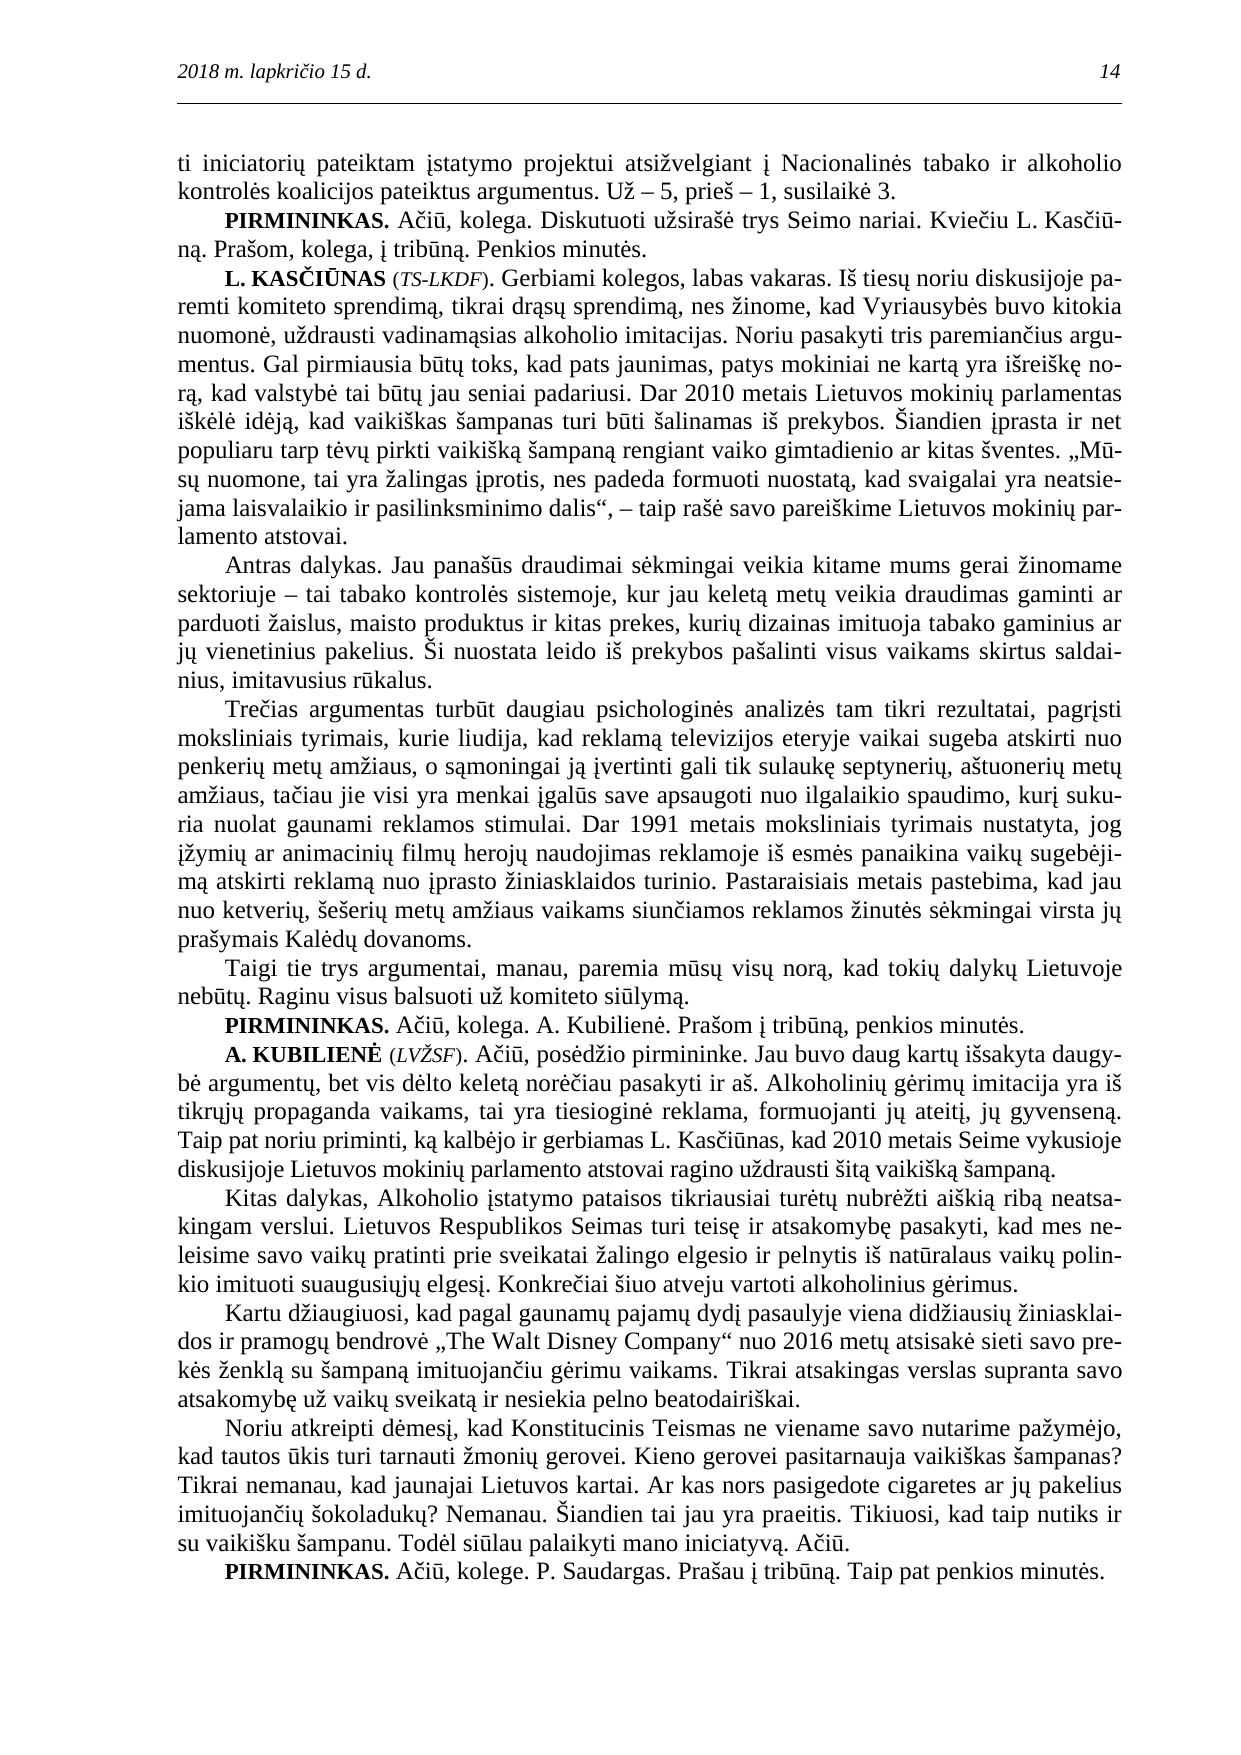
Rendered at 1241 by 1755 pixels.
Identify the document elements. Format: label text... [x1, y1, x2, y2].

text L. KASČIŪNAS (TS-LKDF). Ger­bia­mi ko­le­gos, la­bas va­ka­ras. Iš tie­sų no­riu dis­ku­si­jo­je pa­rem­ti ko­mi­te­to spren­di­mą, tik­rai drą­sų spren­di­mą, nes ži­no­me, kad Vy­riau­sy­bės bu­vo ki­to­kia nuo­mo­nė, už­draus­ti va­di­na­mą­sias al­ko­ho­lio imi­ta­ci­jas. No­riu pa­sa­ky­ti tris pa­re­mian­čius ar­gu­men­tus. Gal pir­miau­sia bū­tų toks, kad pats jau­ni­mas, pa­tys mo­ki­niai ne kar­tą yra iš­reiš­kę no­rą, kad vals­ty­bė tai bū­tų jau se­niai pa­da­riu­si. Dar 2010 me­tais Lie­tu­vos mokinių par­la­men­tas iš­kė­lė idė­ją, kad vai­kiš­kas šam­pa­nas tu­ri bū­ti ša­li­na­mas iš pre­ky­bos. Šian­dien įpras­ta ir net po­pu­lia­ru tarp tė­vų pirk­ti vai­kiš­ką šam­pa­ną ren­giant vai­ko gim­ta­die­nio ar ki­tas šven­tes. „Mū­sų nuo­mo­ne, tai yra ža­lin­gas įpro­tis, nes pa­de­da for­muo­ti nuo­sta­tą, kad svai­ga­lai yra ne­at­sie­ja­ma lais­va­lai­kio ir pa­si­links­mi­ni­mo da­lis“, – taip ra­šė sa­vo pa­reiš­ki­me Lie­tu­vos mo­ki­nių par­la­men­to at­sto­vai. [177, 263, 1122, 550]
text PIRMININKAS. Ačiū, ko­le­ga. Dis­ku­tuo­ti už­si­ra­šė trys Sei­mo na­riai. Kvie­čiu L. Kas­čiū­ną. Pra­šom, ko­le­ga, į tri­bū­ną. Pen­kios mi­nu­tės. [177, 205, 1122, 263]
text A. KUBILIENĖ (LVŽSF). Ačiū, po­sė­džio pir­mi­nin­ke. Jau bu­vo daug kar­tų iš­sa­ky­ta dau­gy­bė ar­gu­men­tų, bet vis dėl­to ke­le­tą no­rė­čiau pa­sa­ky­ti ir aš. Al­ko­ho­li­nių gė­ri­mų imi­ta­ci­ja yra iš tik­rų­jų pro­pa­gan­da vai­kams, tai yra tie­sio­gi­nė re­kla­ma, for­muo­jan­ti jų at­ei­tį, jų gy­ven­se­ną. Taip pat no­riu pri­min­ti, ką kal­bė­jo ir ger­bia­mas L. Kas­čiū­nas, kad 2010 me­tais Sei­me vy­kusio­je dis­ku­si­jo­je Lie­tu­vos mokinių par­la­men­to at­sto­vai ra­gi­no už­draus­ti ši­tą vai­kiš­ką šam­pa­ną. [177, 1039, 1122, 1183]
text No­riu at­kreip­ti dė­me­sį, kad Kon­sti­tu­ci­nis Teis­mas ne vie­na­me sa­vo nu­ta­ri­me pa­žy­mė­jo, kad tau­tos ūkis tu­ri tar­nau­ti žmo­nių ge­ro­vei. Kie­no ge­ro­vei pa­si­tar­nau­ja vai­kiš­kas šam­pa­nas? Tik­rai ne­ma­nau, kad jau­na­jai Lie­tu­vos kar­tai. Ar kas nors pa­si­ge­do­te ci­ga­re­tes ar jų pa­ke­lius imi­tuo­jan­čių šo­ko­la­du­kų? Ne­ma­nau. Šian­dien tai jau yra pra­ei­tis. Ti­kiuo­si, kad taip nu­tiks ir su vai­kiš­ku šam­pa­nu. To­dėl siū­lau pa­lai­ky­ti ma­no ini­cia­ty­vą. Ačiū. [177, 1413, 1122, 1556]
text Tai­gi tie trys ar­gu­men­tai, ma­nau, pa­re­mia mū­sų vi­sų no­rą, kad to­kių da­ly­kų Lie­tu­vo­je ne­bū­tų. Ra­gi­nu vi­sus bal­suo­ti už ko­mi­te­to siū­ly­mą. [177, 953, 1122, 1010]
text ti ini­cia­to­rių pa­teik­tam įsta­ty­mo pro­jek­tui at­si­žvel­giant į Na­cio­na­li­nės ta­ba­ko ir al­ko­ho­lio kon­tro­lės ko­a­li­ci­jos pa­teik­tus ar­gu­men­tus. Už – 5, prieš – 1, su­si­lai­kė 3. [177, 148, 1122, 205]
text Ant­ras da­ly­kas. Jau pa­na­šūs drau­di­mai sėk­min­gai vei­kia ki­ta­me mums ge­rai ži­no­ma­me sek­to­riu­je – tai ta­ba­ko kon­tro­lės sis­te­mo­je, kur jau ke­le­tą me­tų vei­kia drau­di­mas ga­min­ti ar par­duo­ti žais­lus, mais­to pro­duk­tus ir ki­tas pre­kes, ku­rių di­zai­nas imi­tuo­ja ta­ba­ko ga­mi­nius ar jų vie­ne­ti­nius pa­ke­lius. Ši nuo­sta­ta lei­do iš pre­ky­bos pa­ša­lin­ti vi­sus vai­kams skir­tus sal­dai­nius, imi­ta­vu­sius rū­ka­lus. [177, 550, 1122, 694]
text PIRMININKAS. Ačiū, ko­le­ge. P. Sau­dar­gas. Pra­šau į tri­bū­ną. Taip pat pen­kios mi­nu­tės. [177, 1556, 1122, 1585]
text Ki­tas da­ly­kas, Al­ko­ho­lio įsta­ty­mo pa­tai­sos tik­riau­siai tu­rė­tų nu­brėž­ti aiš­kią ri­bą ne­at­sa­kin­gam ver­slui. Lie­tu­vos Res­pub­li­kos Sei­mas tu­ri tei­sę ir at­sa­ko­my­bę pa­sa­ky­ti, kad mes ne­lei­si­me sa­vo vai­kų pra­tin­ti prie svei­ka­tai ža­lin­go el­ge­sio ir pel­ny­tis iš na­tū­ra­laus vai­kų po­lin­kio imi­tuo­ti su­au­gu­sių­jų el­ge­sį. Kon­kre­čiai šiuo at­ve­ju var­to­ti al­ko­ho­li­nius gė­ri­mus. [177, 1183, 1122, 1298]
text PIRMININKAS. Ačiū, ko­le­ga. A. Ku­bi­lie­nė. Pra­šom į tri­bū­ną, penkios mi­nu­tės. [177, 1010, 1122, 1039]
text Tre­čias ar­gu­men­tas tur­būt dau­giau psi­cho­lo­gi­nės ana­li­zės tam tik­ri re­zul­ta­tai, pa­grįs­ti moks­li­niais ty­ri­mais, ku­rie liu­di­ja, kad re­kla­mą te­le­vi­zi­jos ete­ry­je vai­kai su­ge­ba at­skir­ti nuo pen­ke­rių me­tų am­žiaus, o są­mo­nin­gai ją įver­tin­ti ga­li tik su­lau­kę sep­ty­ne­rių, aš­tuo­ne­rių me­tų am­žiaus, ta­čiau jie vi­si yra men­kai įga­lūs sa­ve ap­sau­go­ti nuo il­ga­lai­kio spau­di­mo, ku­rį su­ku­ria nuo­lat gau­na­mi re­kla­mos sti­mu­lai. Dar 1991 me­tais moks­li­niais ty­ri­mais nu­sta­ty­ta, jog įžy­mių ar ani­ma­ci­nių fil­mų he­ro­jų nau­do­ji­mas re­kla­mo­je iš es­mės pa­nai­ki­na vai­kų su­ge­bė­ji­mą at­skir­ti re­kla­mą nuo įpras­to ži­niask­lai­dos tu­ri­nio. Pas­ta­rai­siais me­tais pa­ste­bi­ma, kad jau nuo ket­ve­rių, še­še­rių me­tų am­žiaus vai­kams siun­čia­mos re­kla­mos ži­nu­tės sėk­min­gai virs­ta jų pra­šy­mais Ka­lė­dų do­va­noms. [177, 694, 1122, 953]
text Kar­tu džiau­giuo­si, kad pa­gal gau­na­mų pa­ja­mų dy­dį pa­sau­ly­je vie­na di­džiau­sių ži­niask­lai­dos ir pra­mo­gų ben­dro­vė „The Walt Dis­ney Com­pa­ny“ nuo 2016 me­tų at­si­sa­kė sie­ti sa­vo pre­kės žen­klą su šam­pa­ną imi­tuo­jan­čiu gė­ri­mu vai­kams. Tik­rai at­sa­kin­gas ver­slas su­pran­ta sa­vo at­sa­ko­my­bę už vai­kų svei­ka­tą ir ne­sie­kia pel­no be­ato­dai­riš­kai. [177, 1298, 1122, 1413]
